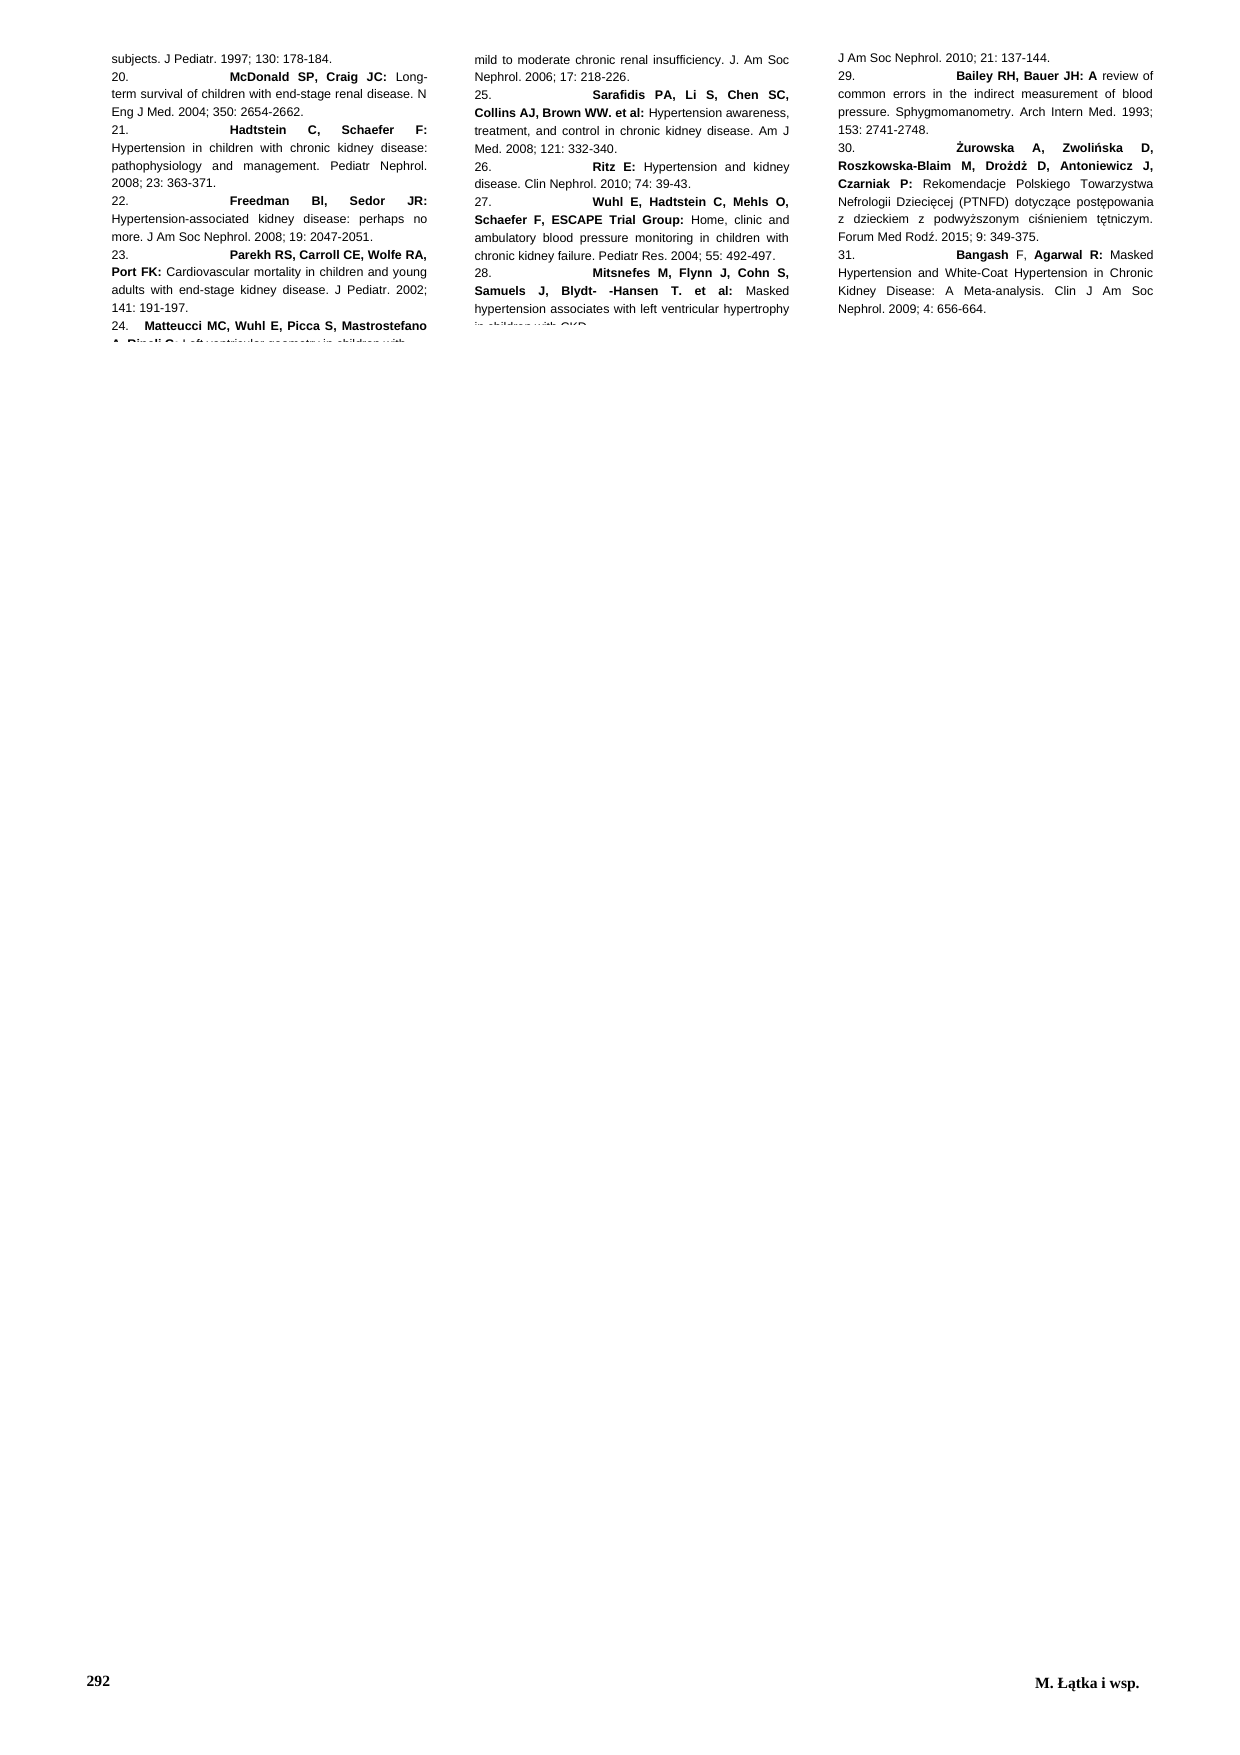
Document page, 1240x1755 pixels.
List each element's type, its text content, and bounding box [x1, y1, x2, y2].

list Mitsnefes M, Flynn J, Cohn S, Samuels J, Blydt- -Hansen T. et al: Masked hypertension associates with left ventricular hypertrophy in children with CKD. [474, 266, 789, 325]
text 292 [86, 1672, 116, 1690]
list Żurowska A, Zwolińska D, Roszkowska-Blaim M, Drożdż D, Antoniewicz J, Czarniak P: Rekomen­dacje Polskiego Towarzystwa Nefrologii Dziecięcej (PTNFD) dotyczące postępowania z dzieckiem z podwyższonym ciśnieniem tętniczym. Forum Med Rodź. 2015; 9: 349-375. [838, 140, 1153, 244]
text mild to moderate chronic renal insufficiency. J. Am Soc Nephrol. 2006; 17: 218-226. [474, 52, 789, 84]
text subjects. J Pediatr. 1997; 130: 178-184. [86, 51, 427, 66]
list McDonald SP, Craig JC: Long-term survival of children with end-stage renal disease. N Eng J Med. 2004; 350: 2654-2662. [111, 69, 427, 119]
list Parekh RS, Carroll CE, Wolfe RA, Port FK: Car­diovascular mortality in children and young adults with end-stage kidney disease. J Pediatr. 2002; 141: 191-197. [111, 247, 427, 315]
text J Am Soc Nephrol. 2010; 21: 137-144. [813, 51, 1153, 65]
list Matteucci MC, Wuhl E, Picca S, Mastrostefano A, Rineli G: Left ventricular geometry in children with [111, 318, 427, 342]
list Ritz E: Hypertension and kidney disease. Clin Neph­rol. 2010; 74: 39-43. [474, 159, 789, 191]
list Wuhl E, Hadtstein C, Mehls O, Schaefer F, ESCAPE Trial Group: Home, clinic and ambulatory blood pressure monitoring in children with chronic kidney failure. Pediatr Res. 2004; 55: 492-497. [474, 195, 789, 263]
list Bailey RH, Bauer JH: A review of common errors in the indirect measurement of blood pressure. Sphygmomanometry. Arch Intern Med. 1993; 153: 2741-2748. [838, 69, 1153, 137]
text M. Łątka i wsp. [1035, 1674, 1152, 1692]
list Bangash F, Agarwal R: Masked Hypertension and White-Coat Hypertension in Chronic Kidney Disease: A Meta-analysis. Clin J Am Soc Nephrol. 2009; 4: 656-664. [838, 248, 1153, 316]
list Hadtstein C, Schaefer F: Hypertension in children with chronic kidney disease: pathophysiology and management. Pediatr Nephrol. 2008; 23: 363-371. [111, 123, 427, 190]
list Sarafidis PA, Li S, Chen SC, Collins AJ, Brown WW. et al: Hypertension awareness, treatment, and control in chronic kidney disease. Am J Med. 2008; 121: 332-340. [474, 88, 789, 156]
list Freedman Bl, Sedor JR: Hypertension-associated kidney disease: perhaps no more. J Am Soc Nephrol. 2008; 19: 2047-2051. [111, 194, 427, 244]
